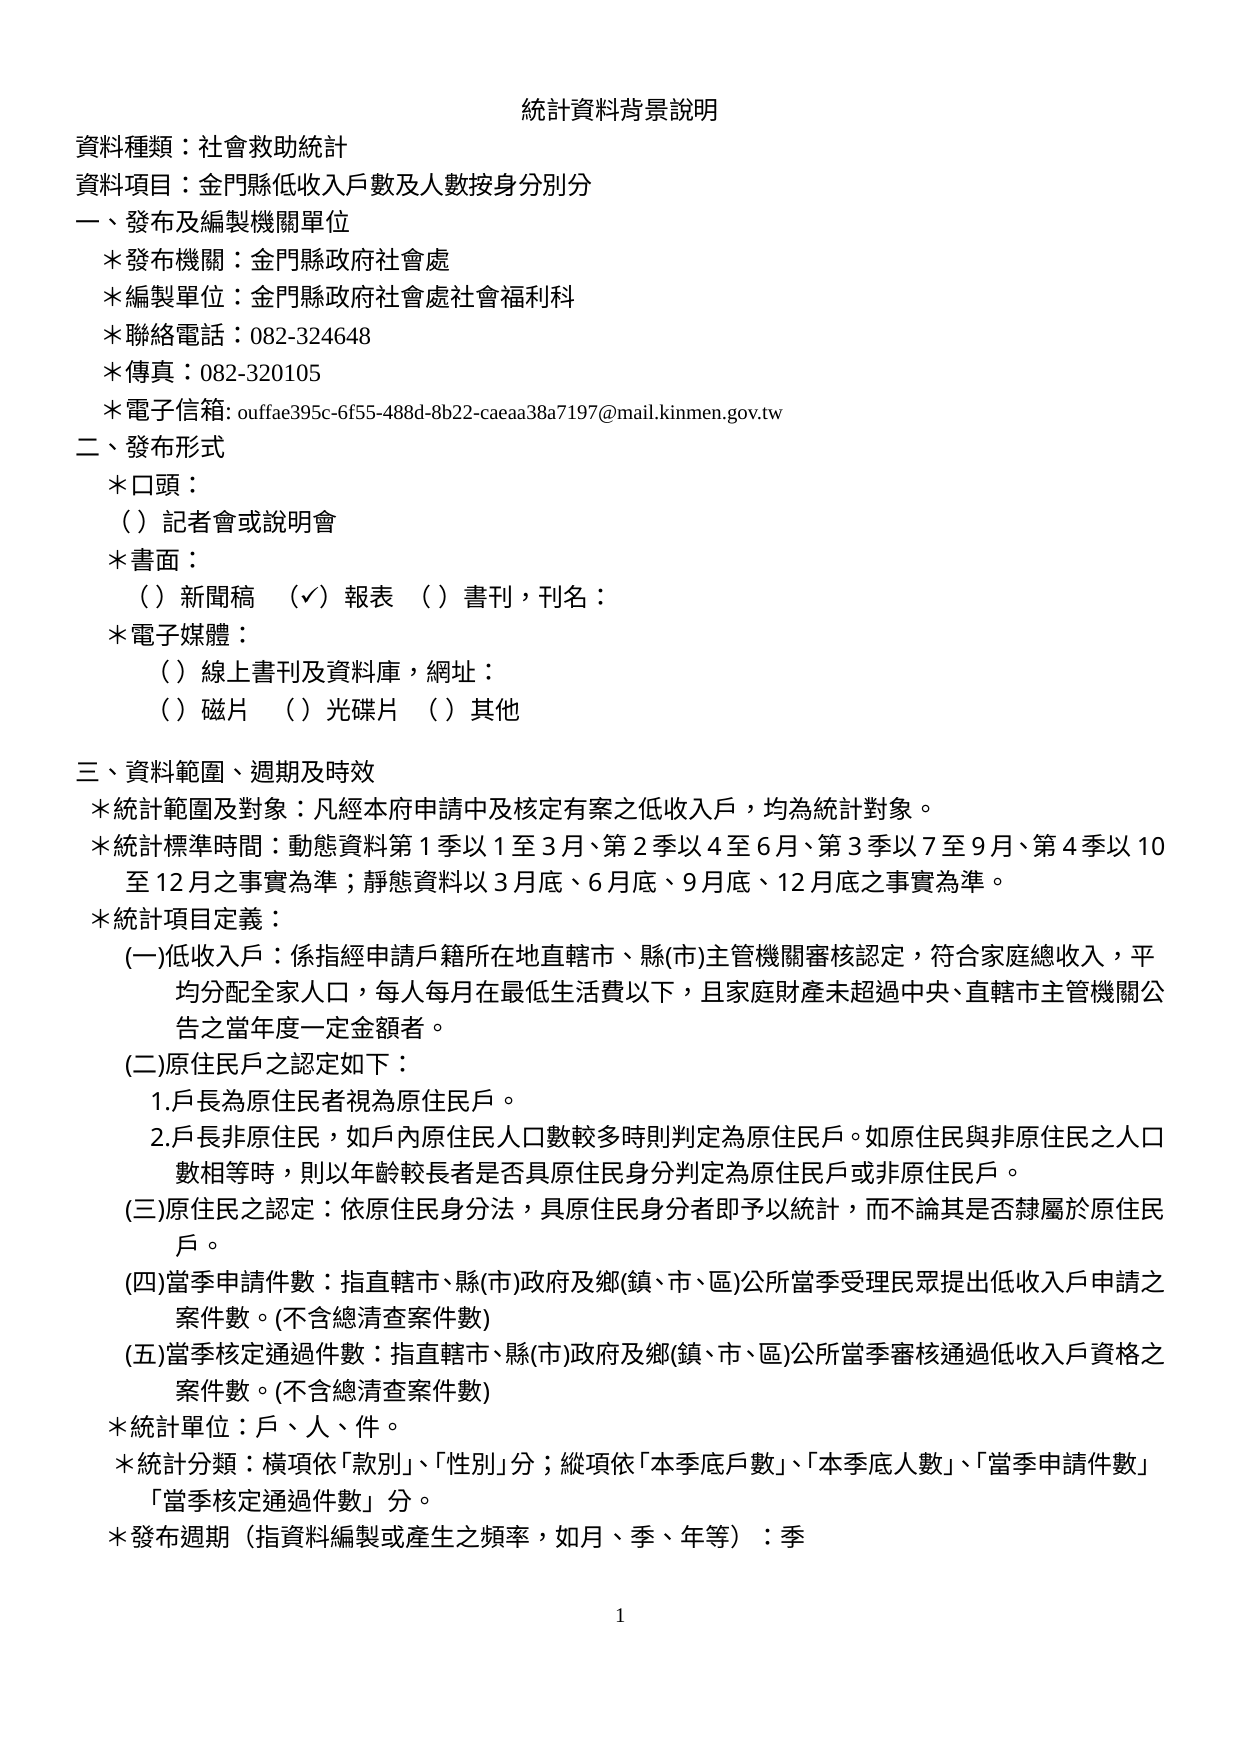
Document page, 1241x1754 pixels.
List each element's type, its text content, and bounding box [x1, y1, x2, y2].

text ＊電子信箱: ouffae395c-6f55-488d-8b22-caeaa38a7197@mail.kinmen.gov.tw [100, 390, 1165, 427]
text 統計資料背景說明 [75, 90, 1165, 127]
text （ ）磁片 （ ）光碟片 （ ）其他 [145, 690, 1199, 727]
text ＊統計標準時間：動態資料第1季以1至3月、第2季以4至6月、第3季以7至9月、第4季以10至12月之事實為準；靜態資料以3月底、6月底、9月底、12月底之事實為準。 [75, 826, 1165, 898]
text ＊發布機關：金門縣政府社會處 [100, 240, 1165, 277]
text (五)當季核定通過件數：指直轄市、縣(市)政府及鄉(鎮、市、區)公所當季審核通過低收入戶資格之案件數。(不含總清查案件數) [125, 1335, 1165, 1407]
text (三)原住民之認定：依原住民身分法，具原住民身分者即予以統計，而不論其是否隸屬於原住民戶。 [125, 1190, 1165, 1262]
text 一、發布及編製機關單位 [75, 202, 1165, 240]
text ＊統計單位：戶、人、件。 [106, 1407, 1165, 1445]
text ＊傳真：082-320105 [100, 352, 1165, 390]
text 二、發布形式 [75, 427, 1165, 465]
text ＊聯絡電話：082-324648 [100, 315, 1165, 352]
text ＊統計分類：橫項依「款別」、「性別」分；縱項依「本季底戶數」、「本季底人數」、「當季申請件數」、「當季核定通過件數」分。 [112, 1445, 1165, 1517]
text ＊電子媒體： [106, 615, 1165, 652]
text (二)原住民戶之認定如下： [125, 1045, 1165, 1081]
text ＊統計範圍及對象：凡經本府申請中及核定有案之低收入戶，均為統計對象。 [75, 790, 1165, 826]
text ＊書面： [106, 540, 1165, 577]
text （ ）線上書刊及資料庫，網址： [145, 652, 1199, 690]
text (一)低收入戶：係指經申請戶籍所在地直轄市、縣(市)主管機關審核認定，符合家庭總收入，平均分配全家人口，每人每月在最低生活費以下，且家庭財產未超過中央、直轄市主管機關公告之當年度一定金額者。 [125, 936, 1165, 1045]
text ＊編製單位：金門縣政府社會處社會福利科 [100, 277, 1165, 315]
text （ ）記者會或說明會 [75, 502, 1165, 540]
text ＊統計項目定義： [75, 898, 1165, 936]
text 資料種類：社會救助統計 [75, 127, 1165, 165]
text （ ）新聞稿 （P）報表 （ ）書刊，刊名： [106, 577, 1165, 615]
text 三、資料範圍、週期及時效 [75, 752, 1165, 790]
text 資料項目：金門縣低收入戶數及人數按身分別分 [75, 165, 1165, 202]
text ＊發布週期（指資料編製或產生之頻率，如月、季、年等）：季 [106, 1517, 1165, 1555]
text 1.戶長為原住民者視為原住民戶。 [150, 1081, 1165, 1117]
text (四)當季申請件數：指直轄市、縣(市)政府及鄉(鎮、市、區)公所當季受理民眾提出低收入戶申請之案件數。(不含總清查案件數) [125, 1262, 1165, 1335]
text 2.戶長非原住民，如戶內原住民人口數較多時則判定為原住民戶。如原住民與非原住民之人口數相等時，則以年齡較長者是否具原住民身分判定為原住民戶或非原住民戶。 [150, 1117, 1165, 1190]
text ＊口頭： [106, 465, 1165, 502]
